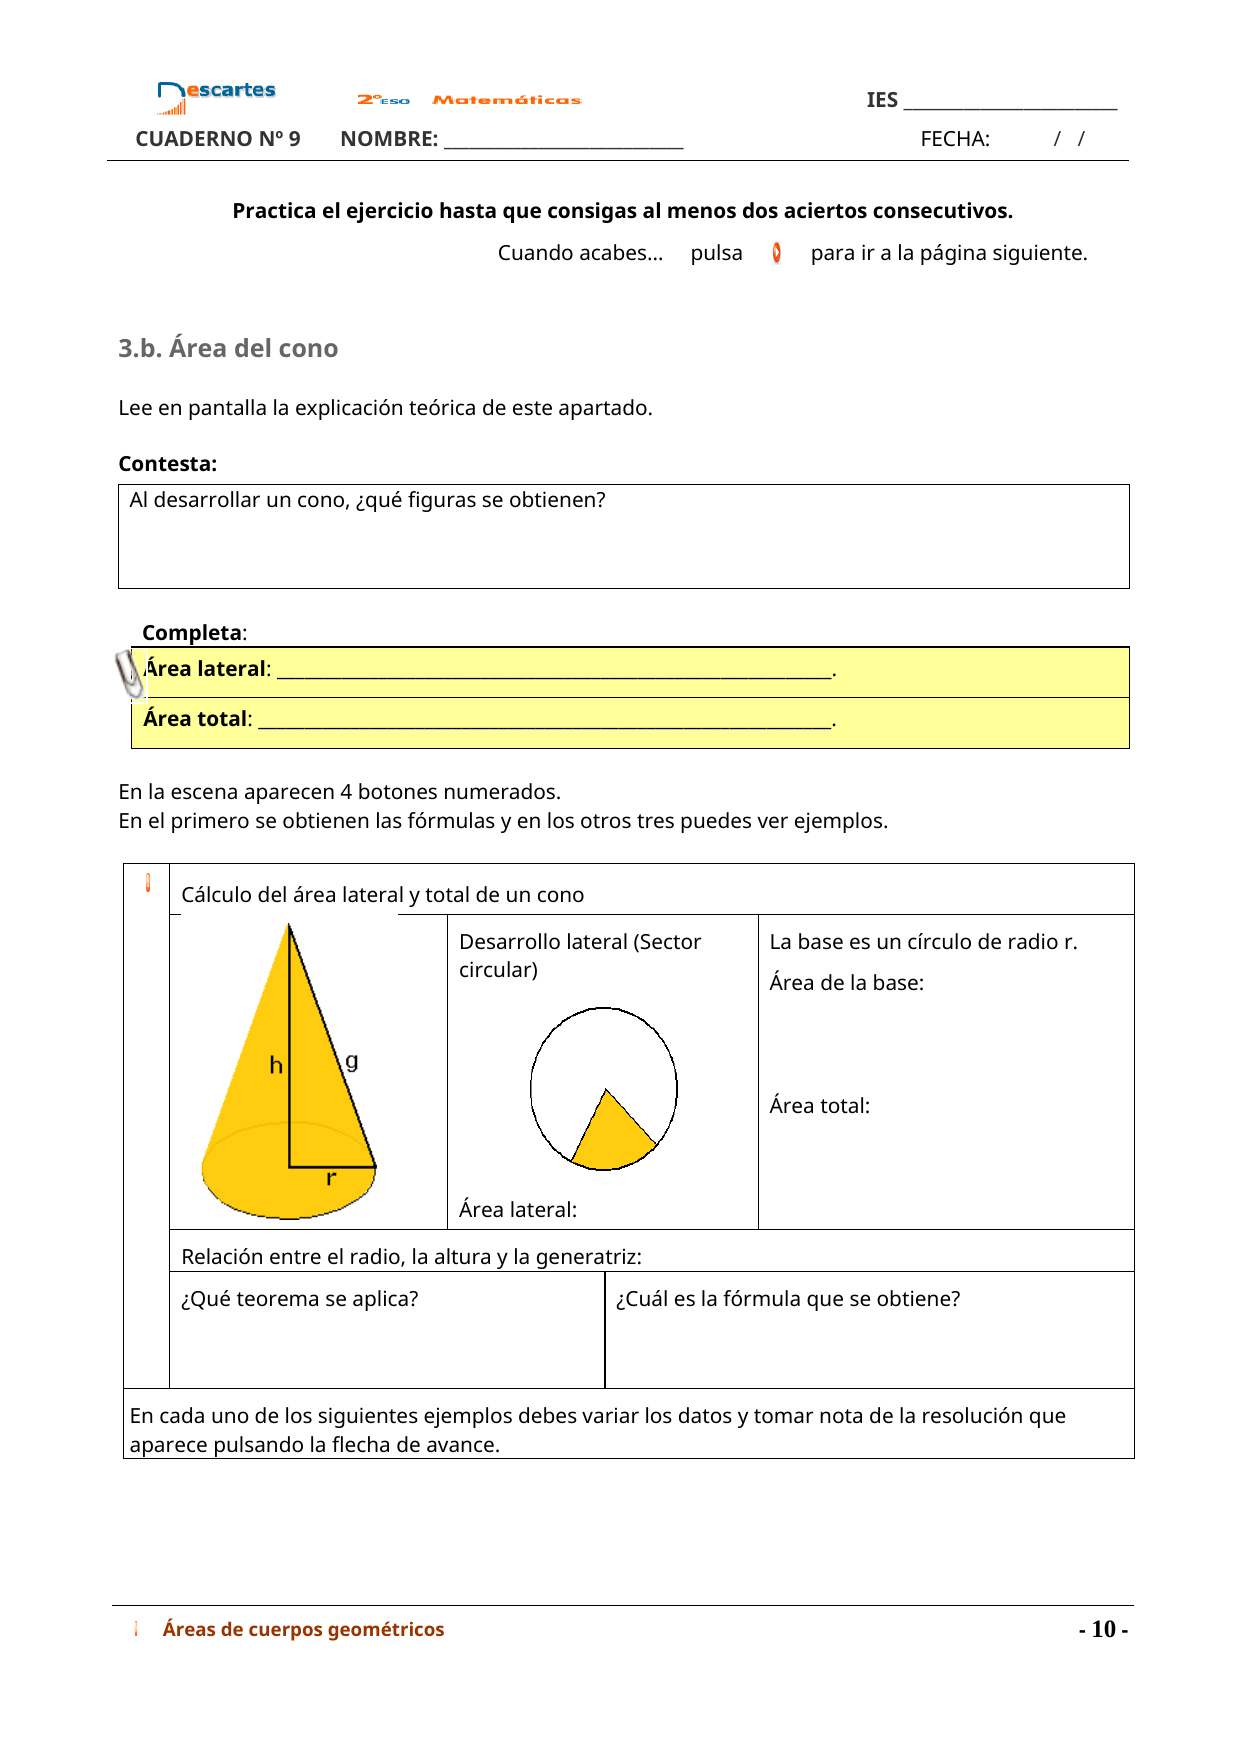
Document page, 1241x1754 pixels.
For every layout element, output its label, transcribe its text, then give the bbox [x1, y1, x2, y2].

picture [113, 649, 147, 703]
table_header Al desarrollar un cono, ¿qué figuras se obtienen? [119, 485, 1129, 588]
picture [156, 82, 279, 115]
table_cell Desarrollo lateral (Sector circular) Área lateral: [448, 915, 758, 1228]
picture [134, 1620, 138, 1636]
table_cell [107, 697, 131, 748]
table_header [124, 864, 169, 1388]
table_cell La base es un círculo de radio r. Área de la base: Área total: [759, 915, 1134, 1228]
table_cell [170, 915, 447, 1228]
table_cell pulsa [675, 232, 749, 273]
table_cell Relación entre el radio, la altura y la generatriz: [170, 1230, 1134, 1271]
text Contesta: [118, 449, 1122, 478]
picture [146, 872, 150, 892]
text En la escena aparecen 4 botones numerados. [118, 777, 1122, 806]
table_cell ¿Qué teorema se aplica? [170, 1272, 604, 1388]
table_cell Cuando acabes… [112, 232, 675, 273]
table_cell [749, 232, 804, 273]
table_cell En cada uno de los siguientes ejemplos debes variar los datos y tomar nota de la resolución que aparece pulsando la flecha de avance. [124, 1389, 1134, 1458]
text En el primero se obtienen las fórmulas y en los otros tres puedes ver ejemplos. [118, 806, 1122, 834]
table_cell ¿Cuál es la fórmula que se obtiene? [606, 1272, 1134, 1388]
table_cell Área lateral: ____________________________________________________________. [148, 648, 1129, 697]
text Lee en pantalla la explicación teórica de este apartado. [118, 393, 1122, 421]
table_cell para ir a la página siguiente. [805, 232, 1134, 273]
table_cell Practica el ejercicio hasta que consigas al menos dos aciertos consecutivos. [112, 189, 1134, 232]
table_cell [107, 646, 131, 697]
text 3.b. Área del cono [118, 330, 1122, 364]
table_header Completa: [107, 618, 1130, 646]
table_header Cálculo del área lateral y total de un cono [170, 864, 1134, 913]
picture [772, 241, 781, 265]
table_cell Área total: ______________________________________________________________. [132, 698, 1129, 748]
